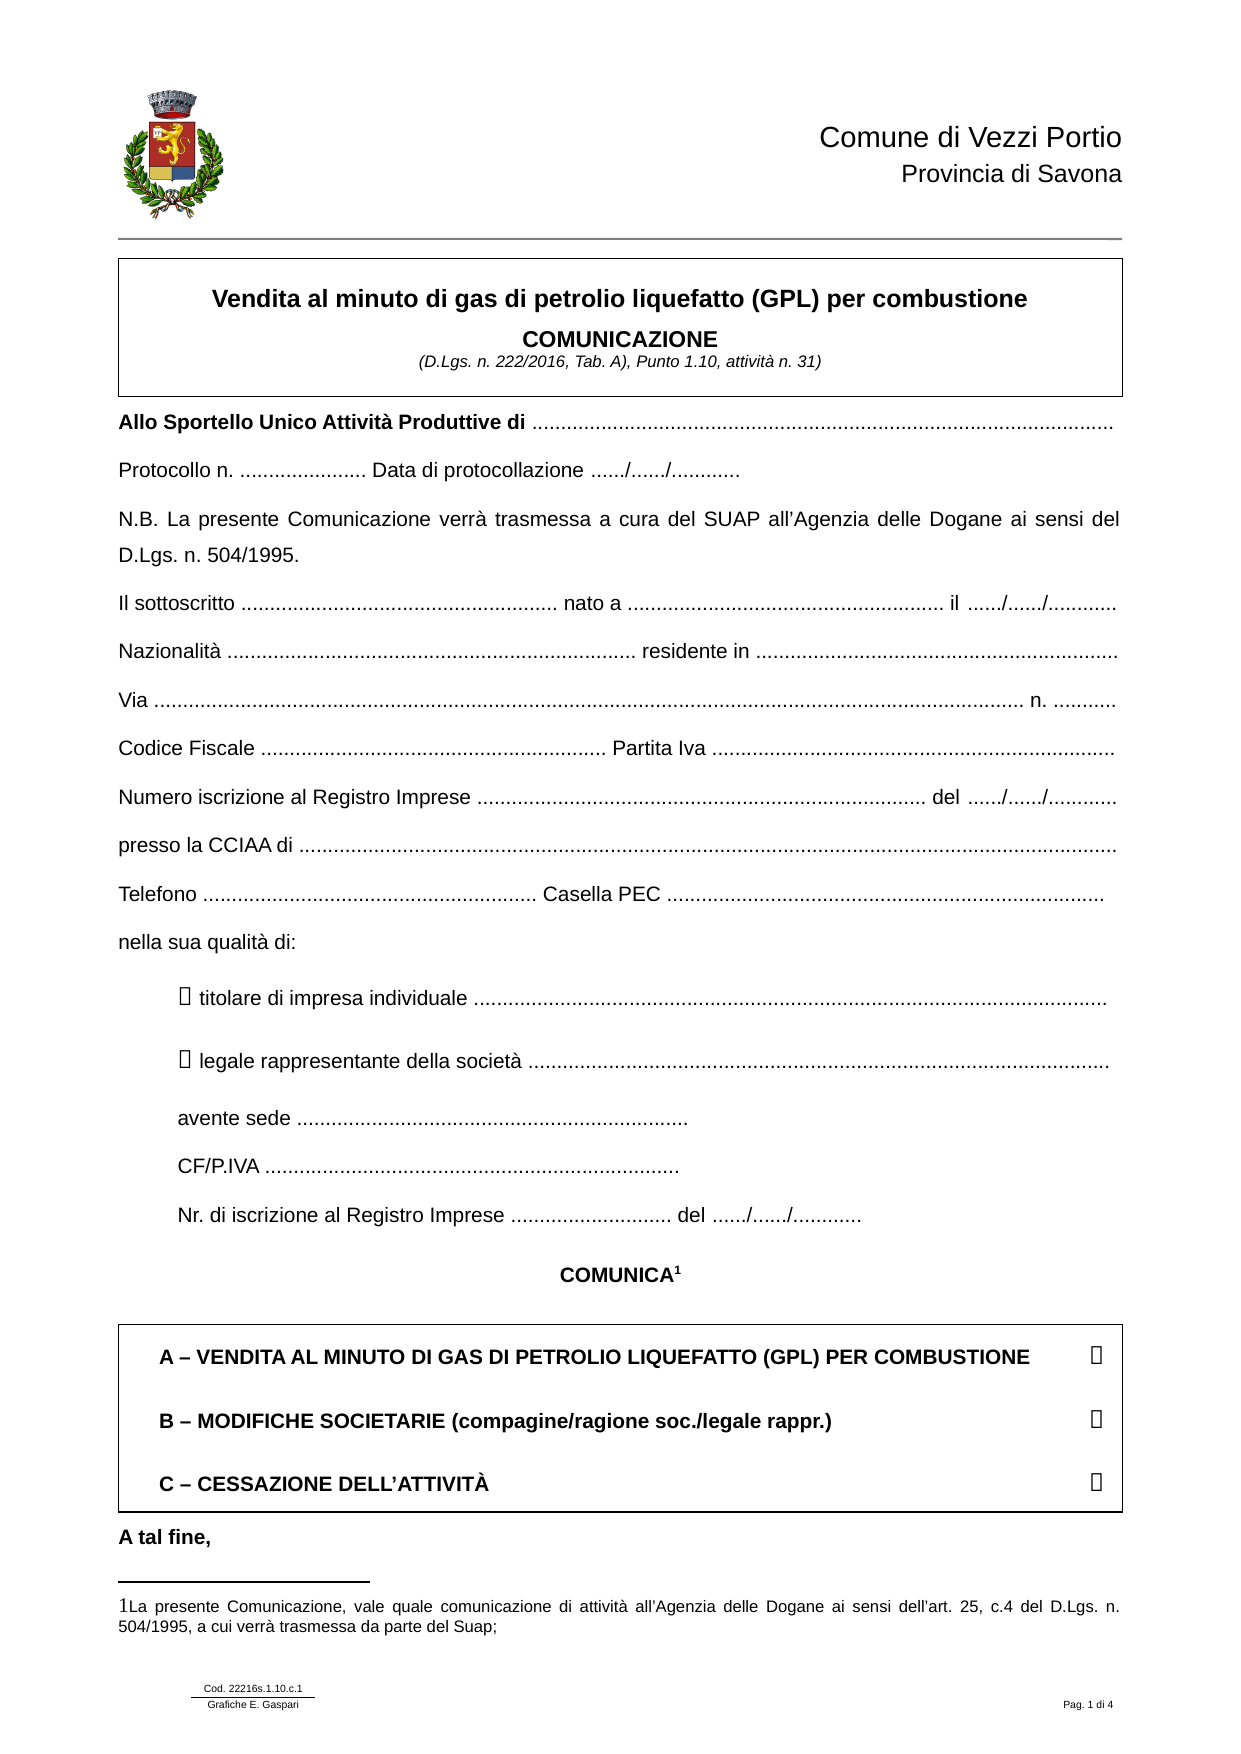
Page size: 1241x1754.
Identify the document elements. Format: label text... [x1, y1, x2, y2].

text A tal fine, [118, 1525, 1122, 1549]
text  titolare di impresa individuale .............................................................................................................. [177, 978, 1122, 1012]
text Nr. di iscrizione al Registro Imprese ............................ del ....../....../............ [177, 1202, 1122, 1226]
text COMUNICA [118, 1263, 1122, 1287]
text Codice Fiscale ............................................................ Partita Iva ...................................................................... [118, 736, 1122, 760]
text Nazionalità ....................................................................... residente in ............................................................... [118, 639, 1122, 663]
text Telefono .......................................................... Casella PEC ............................................................................ [118, 882, 1122, 906]
text La presente Comunicazione, vale quale comunicazione di attività all’Agenzia delle Dogane ai sensi dell’art. 25, c.4 del D.Lgs. n. 504/1995, a cui verrà trasmessa da parte del Suap; [118, 1593, 1122, 1636]
table_header Vendita al minuto di gas di petrolio liquefatto (GPL) per combustione COMUNICAZIONE (D.Lgs. n. 222/2016, Tab. A), Punto 1.10, attività n. 31) [119, 259, 1122, 396]
text Comune di Vezzi Portio [224, 121, 1122, 154]
text CF/P.IVA ........................................................................ [177, 1154, 1122, 1178]
table_header A – VENDITA AL MINUTO DI GAS DI PETROLIO LIQUEFATTO (GPL) PER COMBUSTIONE  B – MODIFICHE SOCIETARIE (compagine/ragione soc./legale rappr.)  C – CESSAZIONE DELL’ATTIVITÀ  [119, 1325, 1122, 1511]
text nella sua qualità di: [118, 930, 1122, 954]
text  legale rappresentante della società ..................................................................................................... [177, 1042, 1122, 1076]
text avente sede .................................................................... [177, 1106, 1122, 1129]
text Il sottoscritto ....................................................... nato a ....................................................... il ....../....../............ [118, 591, 1122, 615]
text presso la CCIAA di .............................................................................................................................................. [118, 833, 1122, 857]
text Allo Sportello Unico Attività Produttive di ..................................................................................................... [118, 410, 1122, 434]
text Provincia di Savona [224, 159, 1122, 188]
text Via ....................................................................................................................................................... n. ........... [118, 688, 1122, 712]
text Numero iscrizione al Registro Imprese .............................................................................. del ....../....../............ [118, 785, 1122, 809]
text Protocollo n. ...................... Data di protocollazione ....../....../............ [118, 458, 1122, 482]
picture [122, 90, 224, 221]
text N.B. La presente Comunicazione verrà trasmessa a cura del SUAP all’Agenzia delle Dogane ai sensi del D.Lgs. n. 504/1995. [118, 507, 1122, 566]
